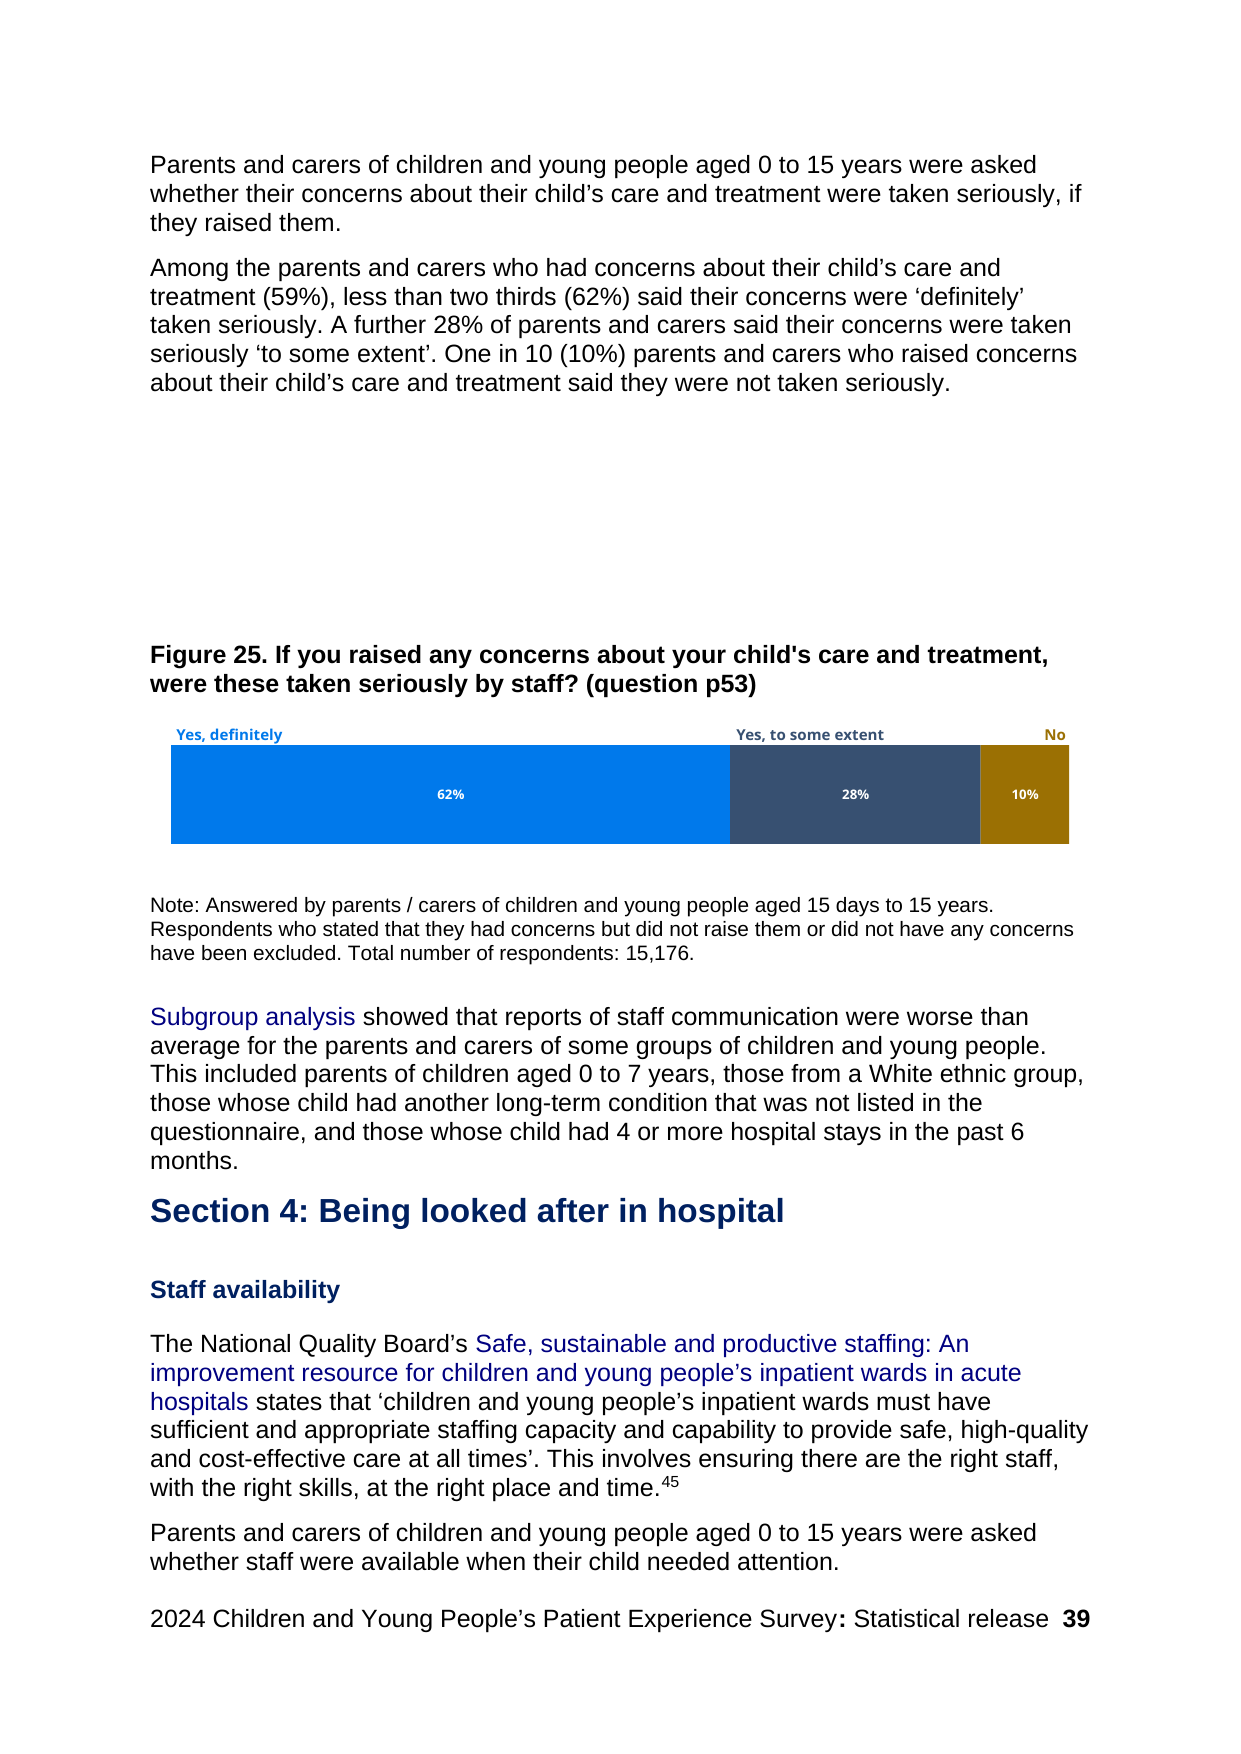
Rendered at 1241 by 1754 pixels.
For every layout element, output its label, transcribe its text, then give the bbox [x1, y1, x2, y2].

subtitle Staff availability [150, 1275, 1090, 1304]
text Subgroup analysis showed that reports of staff communication were worse than average for the parents and carers of some groups of children and young people. This included parents of children aged 0 to 7 years, those from a White ethnic group, those whose child had another long-term condition that was not listed in the questionnaire, and those whose child had 4 or more hospital stays in the past 6 months. [150, 1002, 1090, 1174]
subtitle Section 4: Being looked after in hospital [150, 1191, 1090, 1229]
text Figure 25. If you raised any concerns about your child's care and treatment, were these taken seriously by staff? (question p53) [150, 640, 1090, 698]
text Parents and carers of children and young people aged 0 to 15 years were asked whether staff were available when their child needed attention. [150, 1518, 1090, 1576]
text Note: Answered by parents / carers of children and young people aged 15 days to 15 years. Respondents who stated that they had concerns but did not raise them or did not have any concerns have been excluded. Total number of respondents: 15,176. [150, 893, 1090, 964]
text Among the parents and carers who had concerns about their child’s care and treatment (59%), less than two thirds (62%) said their concerns were ‘definitely’ taken seriously. A further 28% of parents and carers said their concerns were taken seriously ‘to some extent’. One in 10 (10%) parents and carers who raised concerns about their child’s care and treatment said they were not taken seriously. [150, 253, 1090, 397]
text Parents and carers of children and young people aged 0 to 15 years were asked whether their concerns about their child’s care and treatment were taken seriously, if they raised them. [150, 150, 1090, 236]
text The National Quality Board’s Safe, sustainable and productive staffing: An improvement resource for children and young people’s inpatient wards in acute hospitals states that ‘children and young people’s inpatient wards must have sufficient and appropriate staffing capacity and capability to provide safe, high-quality and cost-effective care at all times’. This involves ensuring there are the right staff, with the right skills, at the right place and time. [150, 1329, 1090, 1502]
